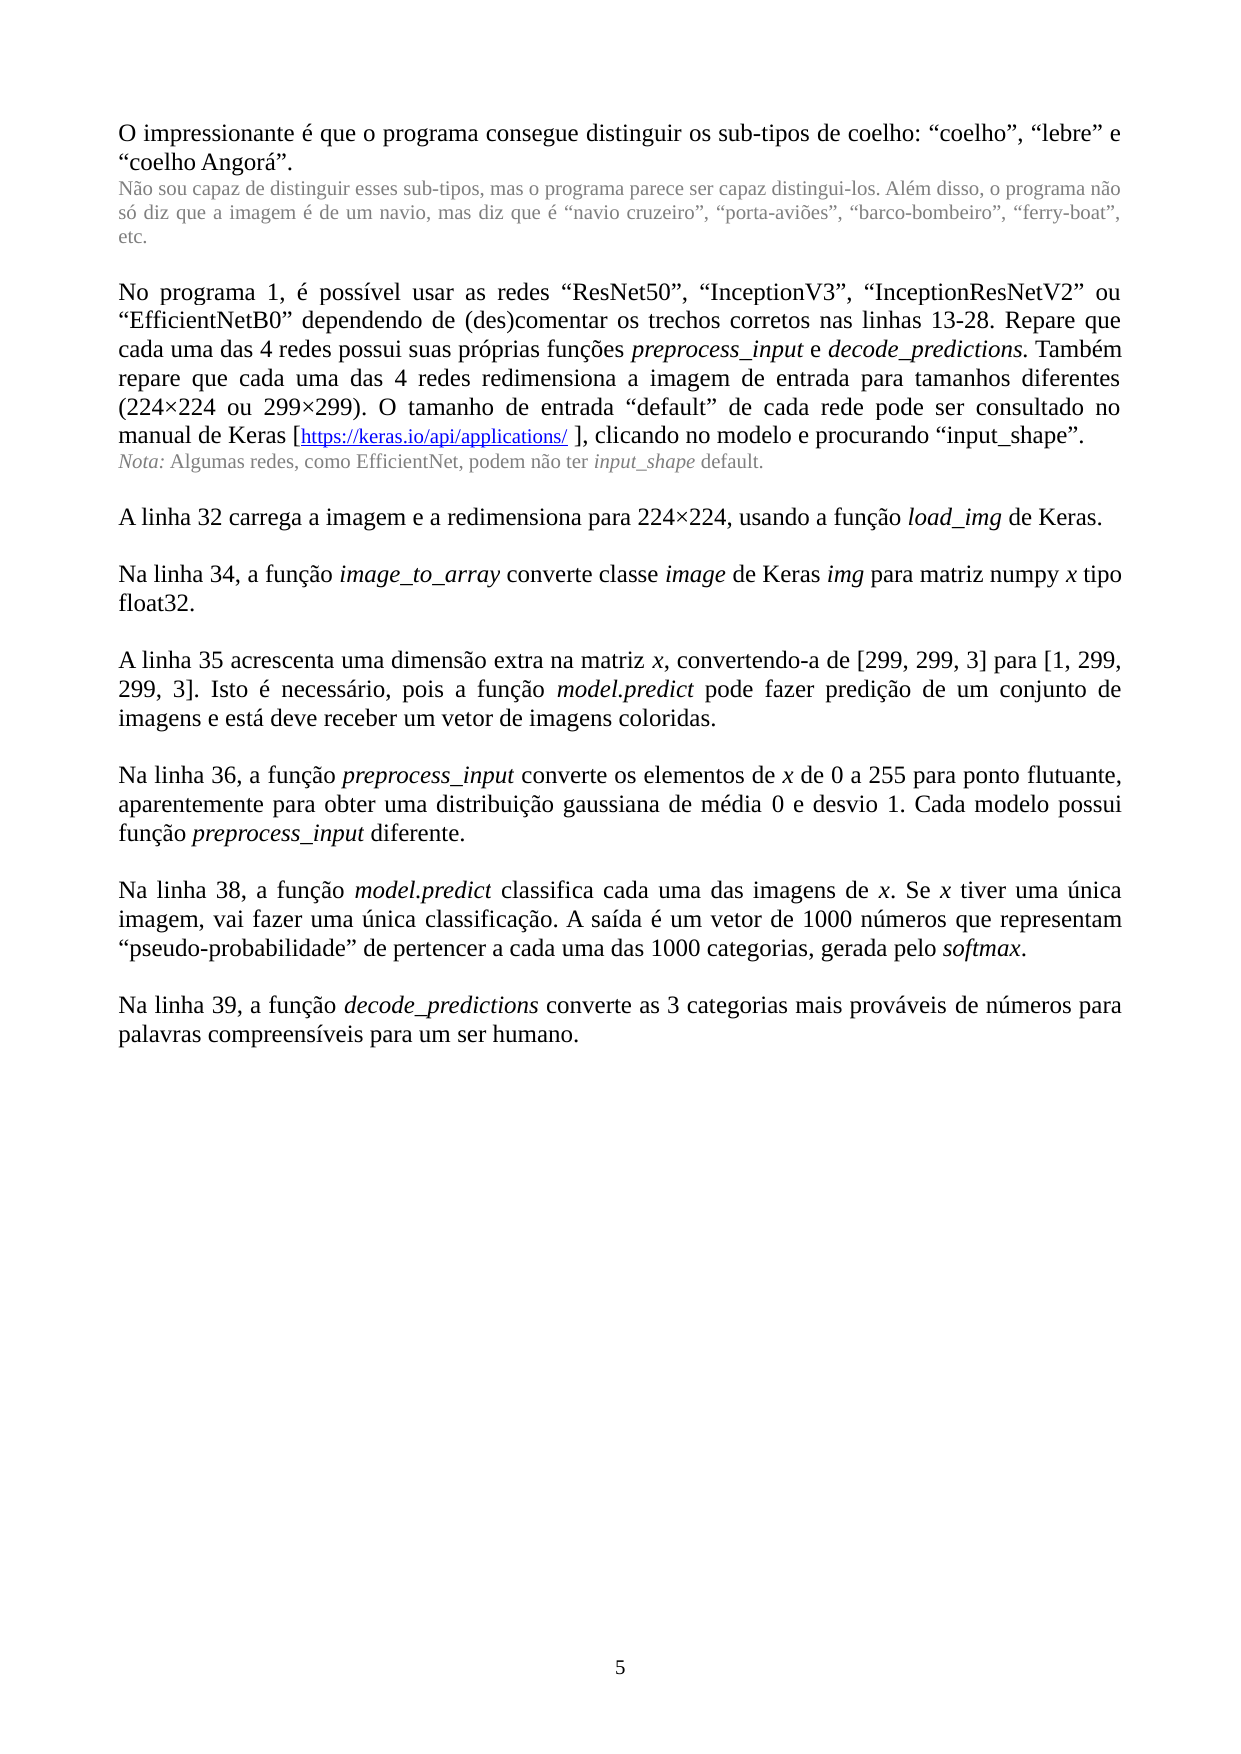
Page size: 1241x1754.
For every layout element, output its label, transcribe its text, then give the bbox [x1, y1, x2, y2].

text O impressionante é que o programa consegue distinguir os sub-tipos de coelho: “coelho”, “lebre” e “coelho Angorá”. [118, 118, 1122, 176]
text A linha 32 carrega a imagem e a redimensiona para 224×224, usando a função load_img de Keras. [118, 502, 1122, 531]
text Não sou capaz de distinguir esses sub-tipos, mas o programa parece ser capaz distingui-los. Além disso, o programa não só diz que a imagem é de um navio, mas diz que é “navio cruzeiro”, “porta-aviões”, “barco-bombeiro”, “ferry-boat”, etc. [118, 176, 1122, 248]
text A linha 35 acrescenta uma dimensão extra na matriz x, convertendo-a de [299, 299, 3] para [1, 299, 299, 3]. Isto é necessário, pois a função model.predict pode fazer predição de um conjunto de imagens e está deve receber um vetor de imagens coloridas. [118, 646, 1122, 732]
text Na linha 36, a função preprocess_input converte os elementos de x de 0 a 255 para ponto flutuante, aparentemente para obter uma distribuição gaussiana de média 0 e desvio 1. Cada modelo possui função preprocess_input diferente. [118, 761, 1122, 847]
text Na linha 38, a função model.predict classifica cada uma das imagens de x. Se x tiver uma única imagem, vai fazer uma única classificação. A saída é um vetor de 1000 números que representam “pseudo-probabilidade” de pertencer a cada uma das 1000 categorias, gerada pelo softmax. [118, 876, 1122, 962]
text No programa 1, é possível usar as redes “ResNet50”, “InceptionV3”, “InceptionResNetV2” ou “EfficientNetB0” dependendo de (des)comentar os trechos corretos nas linhas 13-28. Repare que cada uma das 4 redes possui suas próprias funções preprocess_input e decode_predictions. Também repare que cada uma das 4 redes redimensiona a imagem de entrada para tamanhos diferentes (224×224 ou 299×299). O tamanho de entrada “default” de cada rede pode ser consultado no manual de Keras [https://keras.io/api/applications/ ], clicando no modelo e procurando “input_shape”. [118, 277, 1122, 449]
text Nota: Algumas redes, como EfficientNet, podem não ter input_shape default. [118, 449, 1122, 473]
text Na linha 39, a função decode_predictions converte as 3 categorias mais prováveis de números para palavras compreensíveis para um ser humano. [118, 991, 1122, 1048]
text Na linha 34, a função image_to_array converte classe image de Keras img para matriz numpy x tipo float32. [118, 559, 1122, 617]
